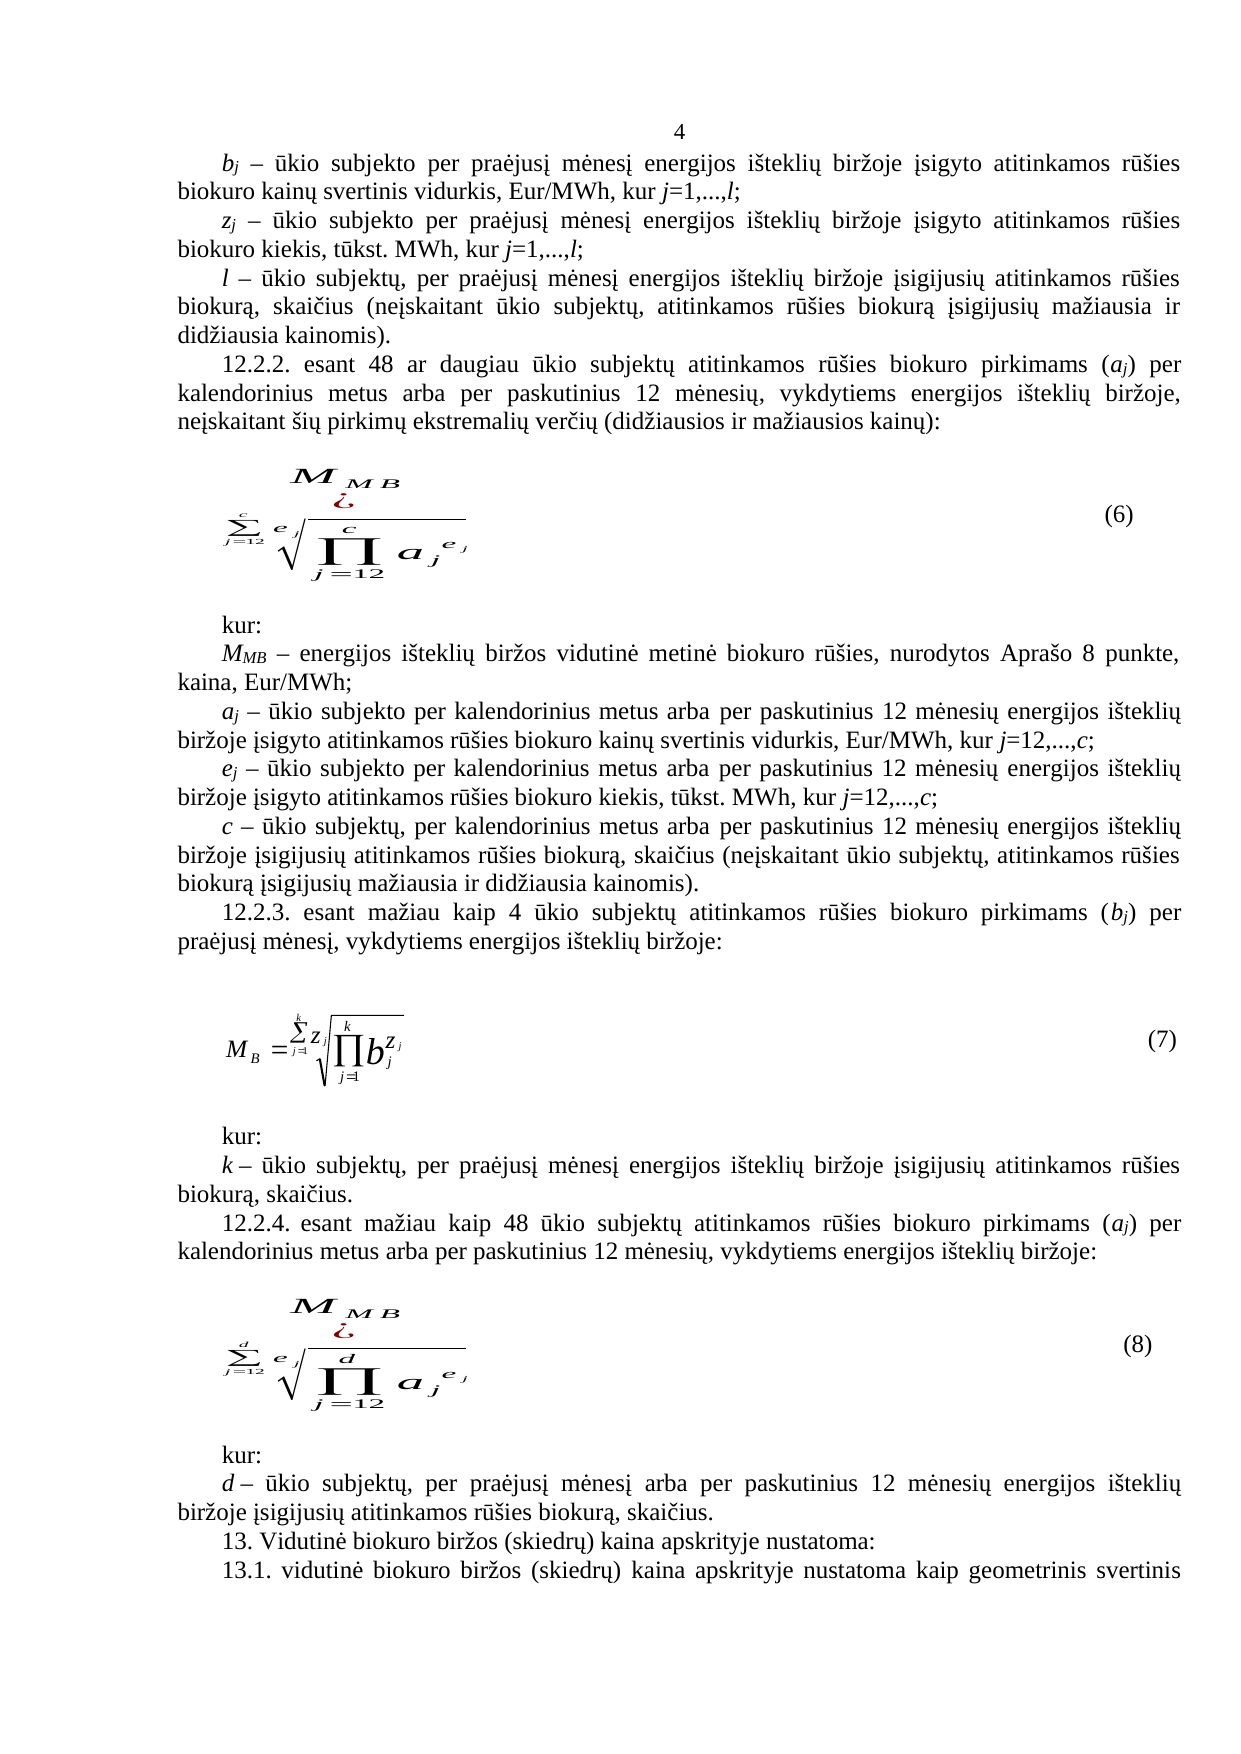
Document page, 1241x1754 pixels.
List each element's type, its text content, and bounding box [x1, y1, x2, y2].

text ej – ūkio subjekto per kalendorinius metus arba per paskutinius 12 mėnesių energijos išteklių biržoje įsigyto atitinkamos rūšies biokuro kiekis, tūkst. MWh, kur j=12,...,c; [177, 753, 1181, 811]
text 12.2.2. esant 48 ar daugiau ūkio subjektų atitinkamos rūšies biokuro pirkimams (aj) per kalendorinius metus arba per paskutinius 12 mėnesių, vykdytiems energijos išteklių biržoje, neįskaitant šių pirkimų ekstremalių verčių (didžiausios ir mažiausios kainų): [177, 349, 1181, 435]
text aj – ūkio subjekto per kalendorinius metus arba per paskutinius 12 mėnesių energijos išteklių biržoje įsigyto atitinkamos rūšies biokuro kainų svertinis vidurkis, Eur/MWh, kur j=12,...,c; [177, 696, 1181, 753]
text kur: [177, 610, 1181, 638]
text kur: [177, 1121, 1181, 1150]
text kur: [177, 1440, 1181, 1468]
text (6) [177, 464, 1181, 581]
text MMB – energijos išteklių biržos vidutinė metinė biokuro rūšies, nurodytos Aprašo 8 punkte, kaina, Eur/MWh; [177, 638, 1181, 696]
text l – ūkio subjektų, per praėjusį mėnesį energijos išteklių biržoje įsigijusių atitinkamos rūšies biokurą, skaičius (neįskaitant ūkio subjektų, atitinkamos rūšies biokurą įsigijusių mažiausia ir didžiausia kainomis). [177, 263, 1181, 349]
text 13.1. vidutinė biokuro biržos (skiedrų) kaina apskrityje nustatoma kaip geometrinis svertinis [177, 1555, 1181, 1583]
text d – ūkio subjektų, per praėjusį mėnesį arba per paskutinius 12 mėnesių energijos išteklių biržoje įsigijusių atitinkamos rūšies biokurą, skaičius. [177, 1468, 1181, 1526]
text bj – ūkio subjekto per praėjusį mėnesį energijos išteklių biržoje įsigyto atitinkamos rūšies biokuro kainų svertinis vidurkis, Eur/MWh, kur j=1,...,l; [177, 148, 1181, 205]
text 12.2.4. esant mažiau kaip 48 ūkio subjektų atitinkamos rūšies biokuro pirkimams (aj) per kalendorinius metus arba per paskutinius 12 mėnesių, vykdytiems energijos išteklių biržoje: [177, 1208, 1181, 1265]
text 12.2.3. esant mažiau kaip 4 ūkio subjektų atitinkamos rūšies biokuro pirkimams (bj) per praėjusį mėnesį, vykdytiems energijos išteklių biržoje: [177, 897, 1181, 955]
text k – ūkio subjektų, per praėjusį mėnesį energijos išteklių biržoje įsigijusių atitinkamos rūšies biokurą, skaičius. [177, 1150, 1181, 1208]
text (8) [177, 1294, 1181, 1411]
text zj – ūkio subjekto per praėjusį mėnesį energijos išteklių biržoje įsigyto atitinkamos rūšies biokuro kiekis, tūkst. MWh, kur j=1,...,l; [177, 205, 1181, 263]
text (7) [177, 983, 1181, 1093]
text c – ūkio subjektų, per kalendorinius metus arba per paskutinius 12 mėnesių energijos išteklių biržoje įsigijusių atitinkamos rūšies biokurą, skaičius (neįskaitant ūkio subjektų, atitinkamos rūšies biokurą įsigijusių mažiausia ir didžiausia kainomis). [177, 811, 1181, 897]
text 13. Vidutinė biokuro biržos (skiedrų) kaina apskrityje nustatoma: [177, 1526, 1181, 1555]
